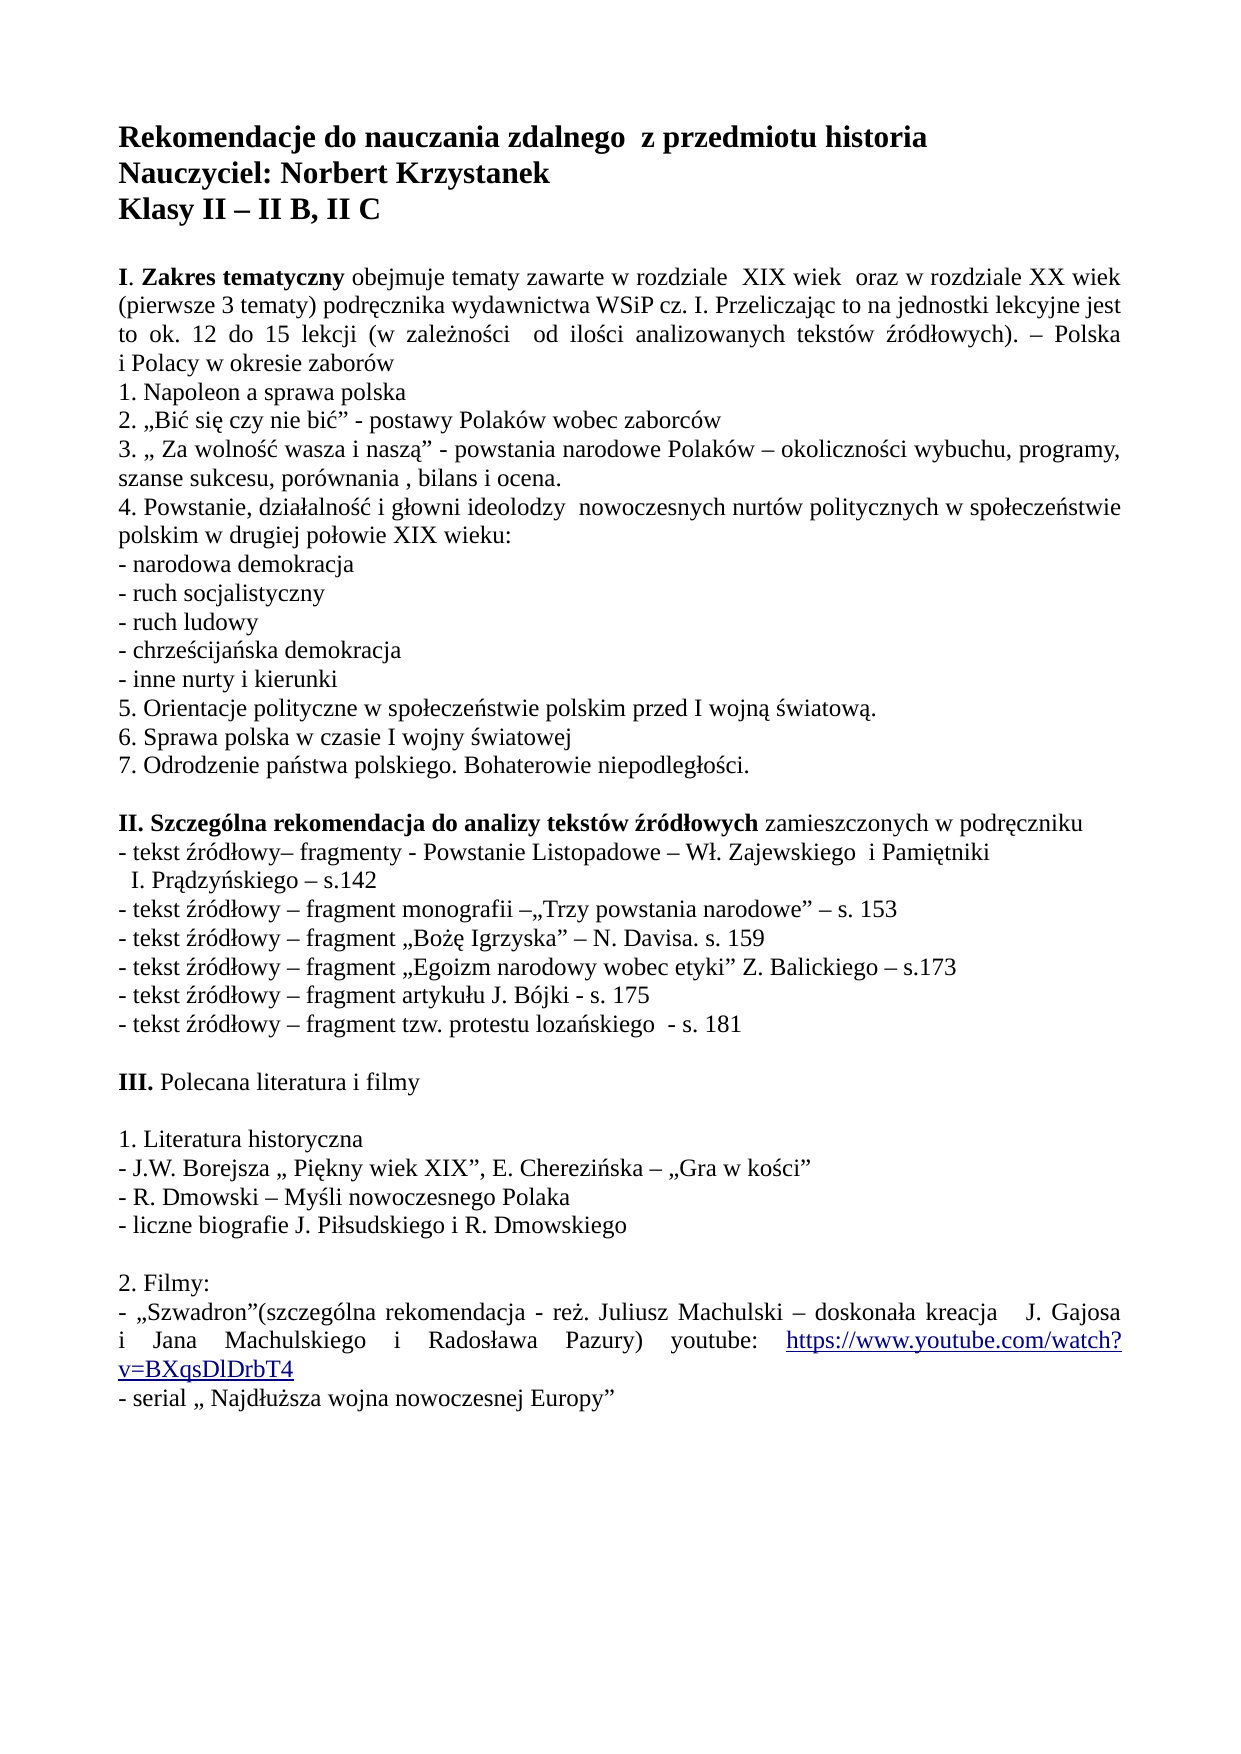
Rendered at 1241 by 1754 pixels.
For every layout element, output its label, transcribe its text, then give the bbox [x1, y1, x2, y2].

text 5. Orientacje polityczne w społeczeństwie polskim przed I wojną światową. [118, 693, 1122, 722]
text - ruch socjalistyczny [118, 578, 1122, 607]
text 7. Odrodzenie państwa polskiego. Bohaterowie niepodległości. [118, 751, 1122, 779]
text I. Zakres tematyczny obejmuje tematy zawarte w rozdziale XIX wiek oraz w rozdziale XX wiek (pierwsze 3 tematy) podręcznika wydawnictwa WSiP cz. I. Przeliczając to na jednostki lekcyjne jest to ok. 12 do 15 lekcji (w zależności od ilości analizowanych tekstów źródłowych). – Polska i Polacy w okresie zaborów [118, 262, 1122, 377]
text - tekst źródłowy – fragment „Egoizm narodowy wobec etyki” Z. Balickiego – s.173 [118, 952, 1122, 981]
text - tekst źródłowy – fragment artykułu J. Bójki - s. 175 [118, 981, 1122, 1009]
text - tekst źródłowy– fragmenty - Powstanie Listopadowe – Wł. Zajewskiego i Pamiętniki [118, 837, 1122, 866]
text - chrześcijańska demokracja [118, 636, 1122, 664]
text - tekst źródłowy – fragment monografii –„Trzy powstania narodowe” – s. 153 [118, 894, 1122, 923]
text II. Szczególna rekomendacja do analizy tekstów źródłowych zamieszczonych w podręczniku [118, 808, 1122, 837]
text 1. Napoleon a sprawa polska [118, 377, 1122, 406]
text 1. Literatura historyczna [118, 1124, 1122, 1153]
text 2. „Bić się czy nie bić” - postawy Polaków wobec zaborców [118, 406, 1122, 434]
text - ruch ludowy [118, 607, 1122, 636]
text - J.W. Borejsza „ Piękny wiek XIX”, E. Cherezińska – „Gra w kości” [118, 1153, 1122, 1182]
text - serial „ Najdłuższa wojna nowoczesnej Europy” [118, 1383, 1122, 1412]
text Klasy II – II B, II C [118, 190, 1122, 226]
text 2. Filmy: [118, 1268, 1122, 1297]
text I. Prądzyńskiego – s.142 [118, 866, 1122, 894]
text - „Szwadron”(szczególna rekomendacja - reż. Juliusz Machulski – doskonała kreacja J. Gajosa i Jana Machulskiego i Radosława Pazury) youtube: https://www.youtube.com/watch?v=BXqsDlDrbT4 [118, 1297, 1122, 1383]
text - tekst źródłowy – fragment tzw. protestu lozańskiego - s. 181 [118, 1009, 1122, 1038]
text Rekomendacje do nauczania zdalnego z przedmiotu historia [118, 118, 1122, 154]
text - R. Dmowski – Myśli nowoczesnego Polaka [118, 1182, 1122, 1211]
text 6. Sprawa polska w czasie I wojny światowej [118, 722, 1122, 751]
text - inne nurty i kierunki [118, 664, 1122, 693]
text 3. „ Za wolność wasza i naszą” - powstania narodowe Polaków – okoliczności wybuchu, programy, szanse sukcesu, porównania , bilans i ocena. [118, 434, 1122, 492]
text III. Polecana literatura i filmy [118, 1067, 1122, 1096]
text 4. Powstanie, działalność i głowni ideolodzy nowoczesnych nurtów politycznych w społeczeństwie polskim w drugiej połowie XIX wieku: [118, 492, 1122, 549]
text Nauczyciel: Norbert Krzystanek [118, 154, 1122, 190]
text - narodowa demokracja [118, 549, 1122, 578]
text - liczne biografie J. Piłsudskiego i R. Dmowskiego [118, 1211, 1122, 1239]
text - tekst źródłowy – fragment „Bożę Igrzyska” – N. Davisa. s. 159 [118, 923, 1122, 952]
